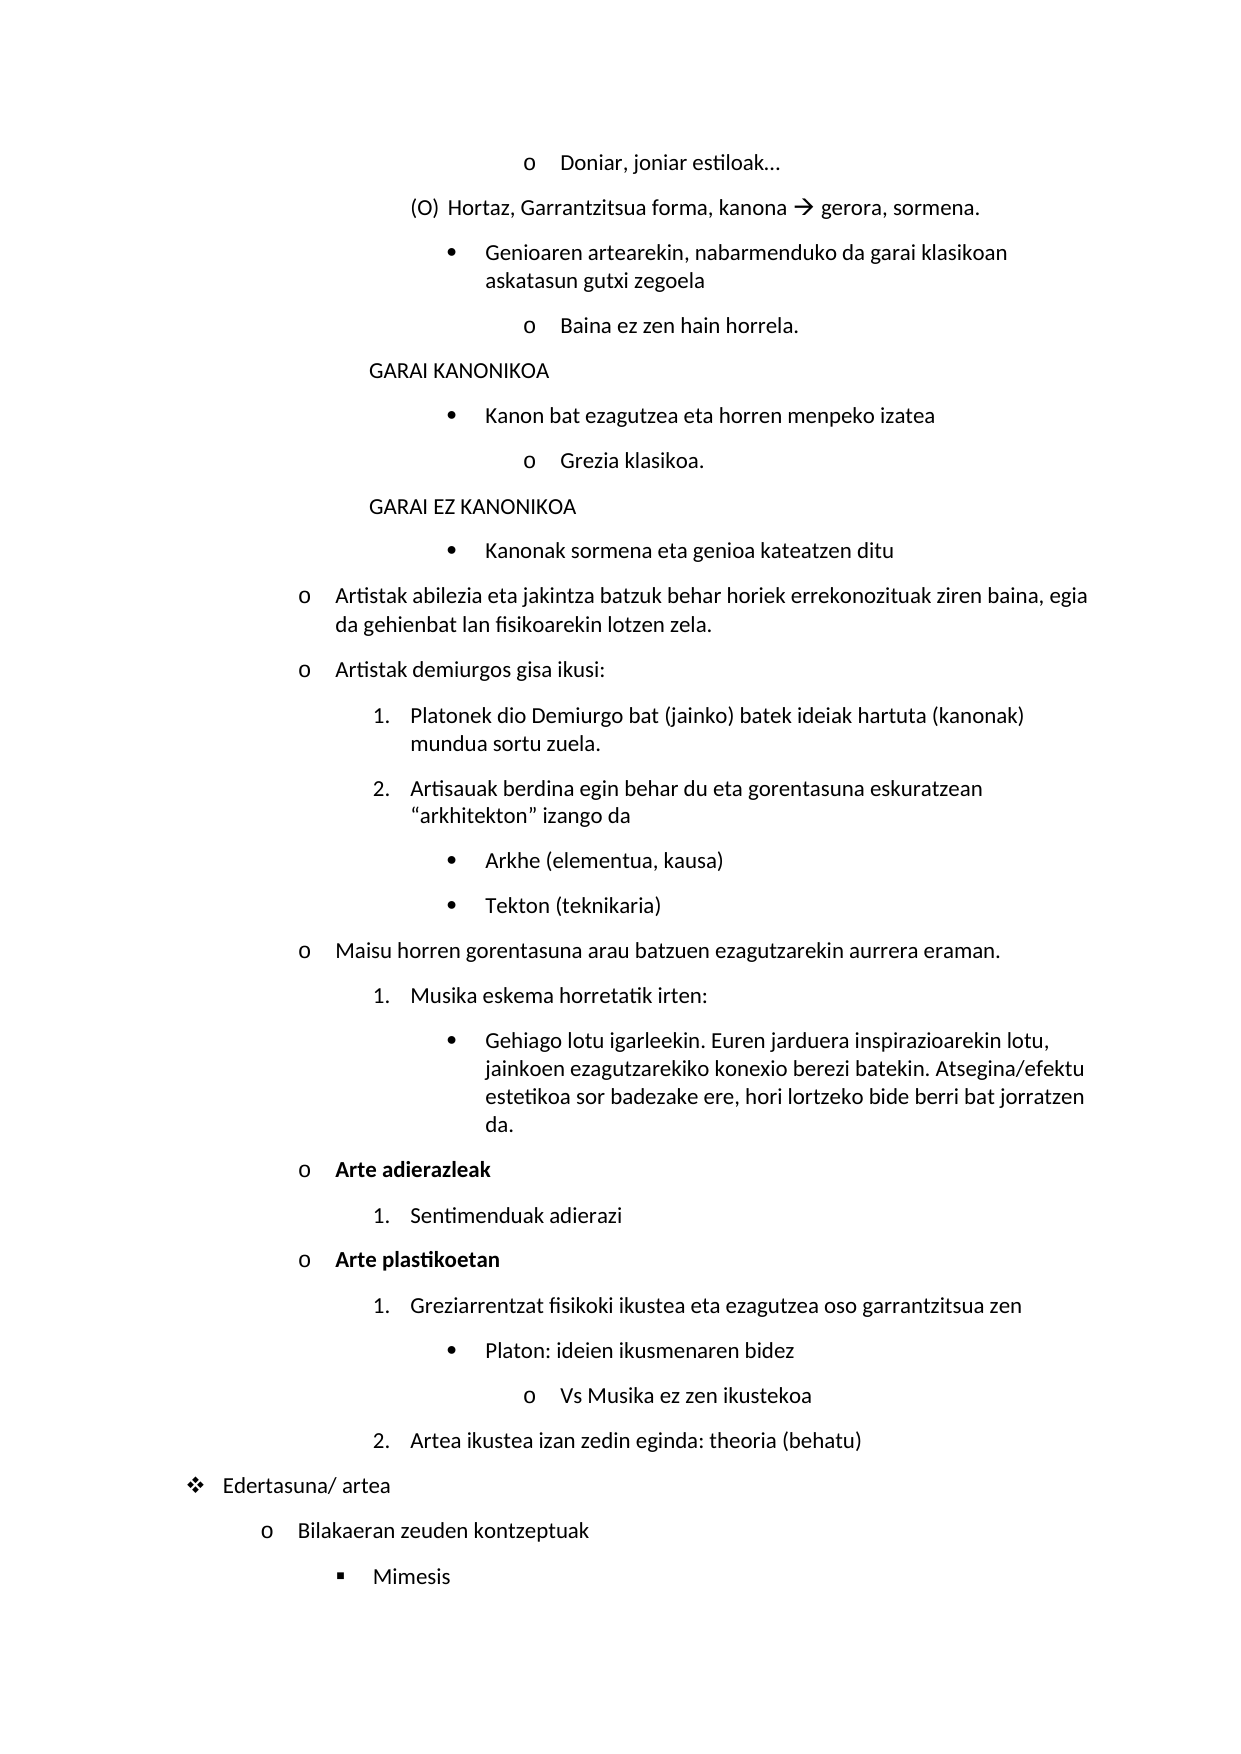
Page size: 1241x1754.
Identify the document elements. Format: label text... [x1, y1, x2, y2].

text GARAI EZ KANONIKOA [295, 492, 1093, 520]
list Hortaz, Garrantzitsua forma, kanona  gerora, sormena. [410, 193, 1093, 221]
text GARAI KANONIKOA [369, 357, 1093, 385]
list Doniar, joniar estiloak… [523, 148, 1093, 177]
list Edertasuna/ artea [185, 1471, 1093, 1499]
list Arte plastikoetan [298, 1246, 1093, 1275]
list Vs Musika ez zen ikustekoa [523, 1381, 1093, 1410]
list Grezia klasikoa. [523, 446, 1093, 475]
list Greziarrentzat fisikoki ikustea eta ezagutzea oso garrantzitsua zen [373, 1291, 1093, 1319]
list Artistak demiurgos gisa ikusi: [298, 655, 1093, 684]
list Maisu horren gorentasuna arau batzuen ezagutzarekin aurrera eraman. [298, 936, 1093, 965]
list Arkhe (elementua, kausa) [448, 846, 1093, 874]
list Gehiago lotu igarleekin. Euren jarduera inspirazioarekin lotu, jainkoen ezagutzarekiko konexio berezi batekin. Atsegina/efektu estetikoa sor badezake ere, hori lortzeko bide berri bat jorratzen da. [448, 1026, 1093, 1138]
list Platon: ideien ikusmenaren bidez [448, 1336, 1093, 1364]
list Genioaren artearekin, nabarmenduko da garai klasikoan askatasun gutxi zegoela [448, 238, 1093, 294]
list Artisauak berdina egin behar du eta gorentasuna eskuratzean “arkhitekton” izango da [373, 774, 1093, 830]
list Bilakaeran zeuden kontzeptuak [260, 1516, 1093, 1545]
list Tekton (teknikaria) [448, 891, 1093, 919]
list Sentimenduak adierazi [373, 1201, 1093, 1229]
list Artistak abilezia eta jakintza batzuk behar horiek errekonozituak ziren baina, egia da gehienbat lan fisikoarekin lotzen zela. [298, 581, 1093, 638]
list Platonek dio Demiurgo bat (jainko) batek ideiak hartuta (kanonak) mundua sortu zuela. [373, 701, 1093, 757]
list Musika eskema horretatik irten: [373, 982, 1093, 1009]
list Arte adierazleak [298, 1155, 1093, 1184]
list Kanonak sormena eta genioa kateatzen ditu [448, 537, 1093, 564]
list Mimesis [335, 1562, 1093, 1590]
list Baina ez zen hain horrela. [523, 311, 1093, 340]
list Artea ikustea izan zedin eginda: theoria (behatu) [373, 1427, 1093, 1454]
list Kanon bat ezagutzea eta horren menpeko izatea [448, 401, 1093, 429]
